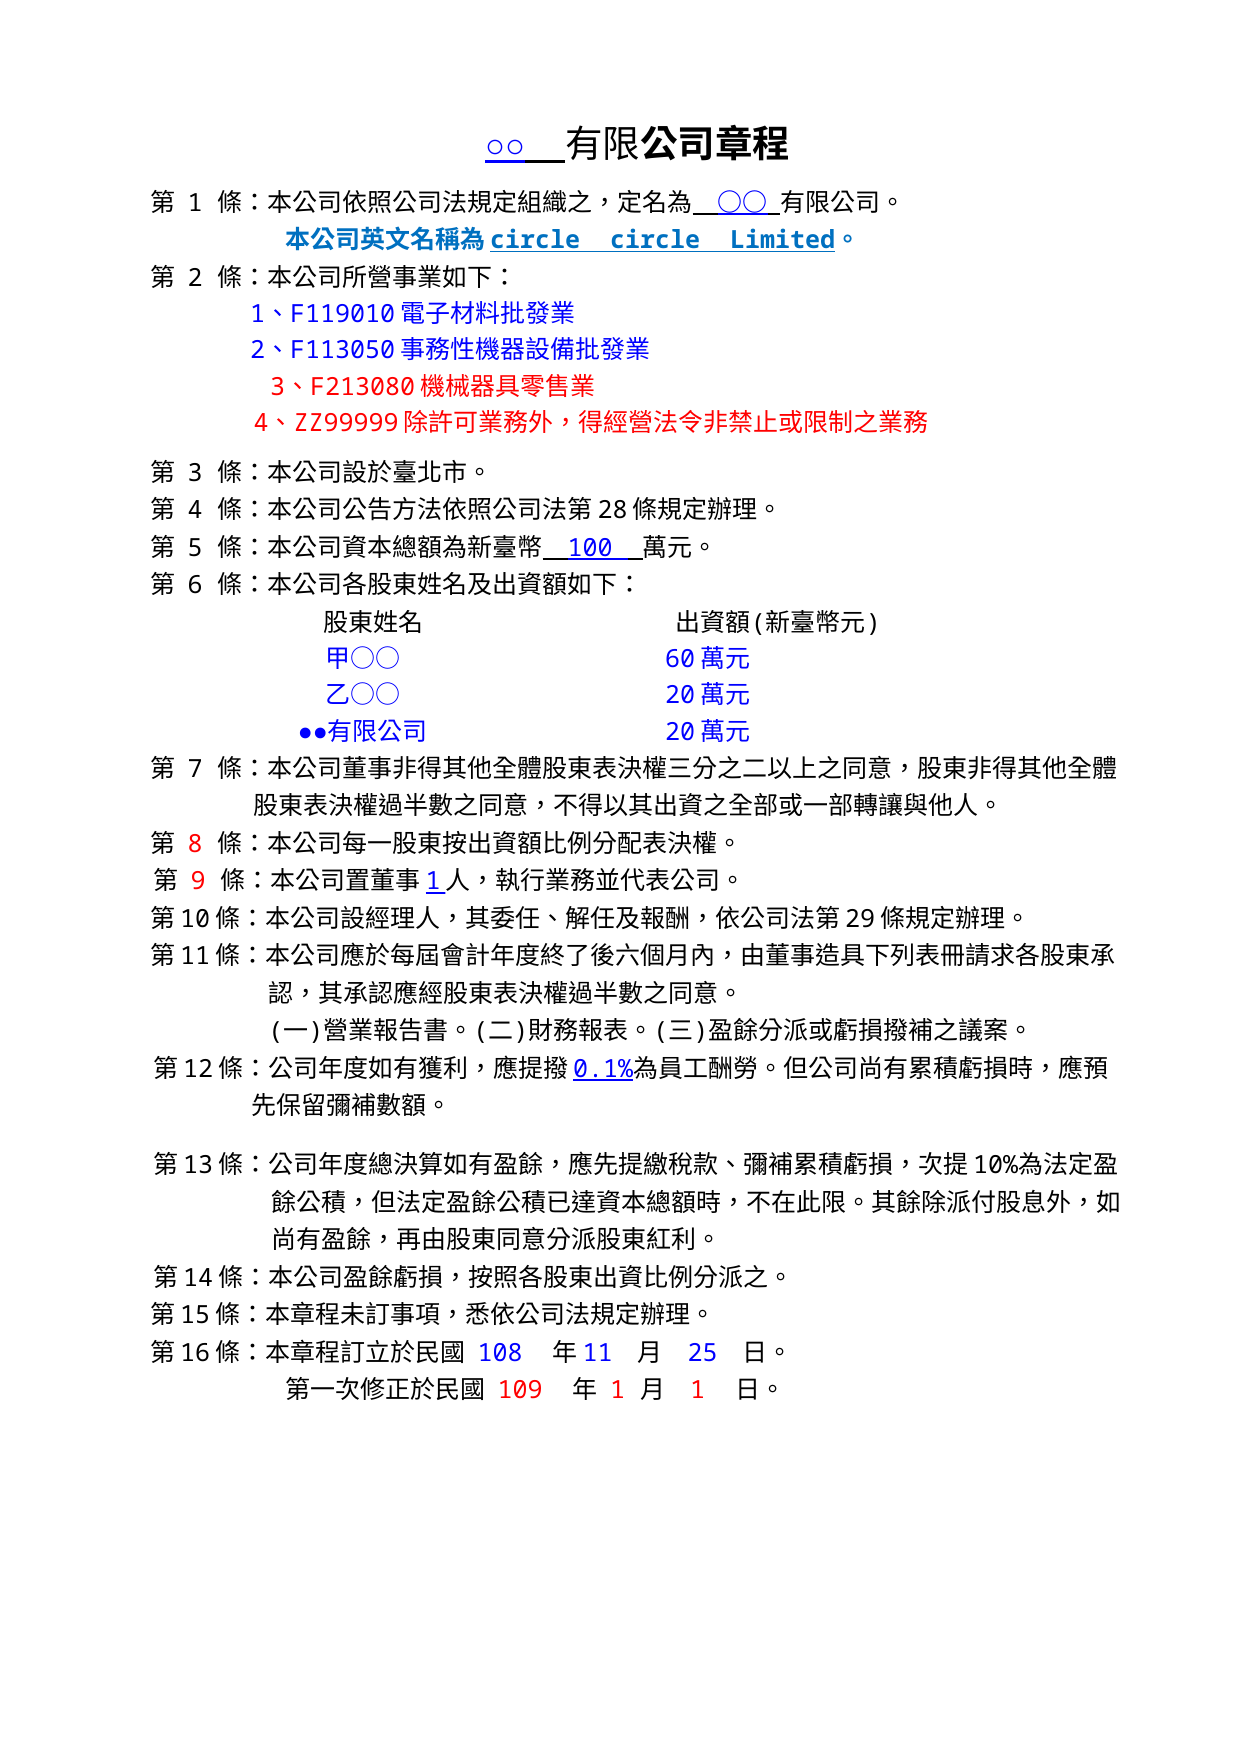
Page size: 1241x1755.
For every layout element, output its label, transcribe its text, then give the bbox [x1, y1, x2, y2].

table_header 股東姓名 [233, 601, 493, 638]
text 第 6 條：本公司各股東姓名及出資額如下： [150, 563, 1125, 601]
text 第 4 條：本公司公告方法依照公司法第28條規定辦理。 [150, 488, 1125, 526]
text 第 3 條：本公司設於臺北市。 [150, 451, 1125, 488]
table_cell 乙○○ [233, 675, 493, 711]
text ○○ 有限公司章程 [150, 114, 1125, 168]
text 第 2 條：本公司所營事業如下： [150, 256, 1125, 293]
text 第15條：本章程未訂事項，悉依公司法規定辦理。 [150, 1294, 1125, 1331]
text 第 7 條：本公司董事非得其他全體股東表決權三分之二以上之同意，股東非得其他全體股東表決權過半數之同意，不得以其出資之全部或一部轉讓與他人。 [150, 747, 1125, 822]
table_cell 20萬元 [493, 675, 922, 711]
text 4、ZZ99999除許可業務外，得經營法令非禁止或限制之業務 [147, 402, 1125, 438]
text 1、F119010電子材料批發業 [150, 293, 1125, 330]
text 本公司英文名稱為circle circle Limited。 [150, 218, 1171, 256]
table_header 出資額(新臺幣元) [493, 601, 922, 638]
table_cell 60萬元 [493, 639, 922, 675]
text 第 8 條：本公司每一股東按出資額比例分配表決權。 [150, 822, 1125, 860]
text 2、F113050事務性機器設備批發業 [150, 330, 1125, 366]
table_cell 20萬元 [493, 711, 922, 747]
text (一)營業報告書。(二)財務報表。(三)盈餘分派或虧損撥補之議案。 [268, 1010, 1125, 1047]
text 第10條：本公司設經理人，其委任、解任及報酬，依公司法第29條規定辦理。 [150, 897, 1125, 935]
table_cell 甲○○ [233, 639, 493, 675]
text 第 1 條：本公司依照公司法規定組織之，定名為 ○○ 有限公司。 [150, 181, 1171, 218]
table_cell ●●有限公司 [233, 711, 493, 747]
table_header 第 9 條：本公司置董事1人，執行業務並代表公司。 [150, 860, 1131, 897]
text 第11條：本公司應於每屆會計年度終了後六個月內，由董事造具下列表冊請求各股東承認，其承認應經股東表決權過半數之同意。 [150, 935, 1125, 1010]
text 第16條：本章程訂立於民國 108 年11 月 25 日。 [150, 1331, 1125, 1369]
text 第一次修正於民國 109 年 1 月 1 日。 [150, 1369, 1125, 1406]
table_header 第12條：公司年度如有獲利，應提撥0.1%為員工酬勞。但公司尚有累積虧損時，應預先保留彌補數額。 [150, 1047, 1131, 1144]
text 3、F213080機械器具零售業 [150, 366, 1125, 402]
table_cell 第13條：公司年度總決算如有盈餘，應先提繳稅款、彌補累積虧損，次提10%為法定盈餘公積，但法定盈餘公積已達資本總額時，不在此限。其餘除派付股息外，如尚有盈餘，再由股東同意分派股東紅利。 第14條：本公司盈餘虧損，按照各股東出資比例分派之。 [150, 1144, 1131, 1294]
text 第 5 條：本公司資本總額為新臺幣 100 萬元。 [150, 526, 1125, 563]
